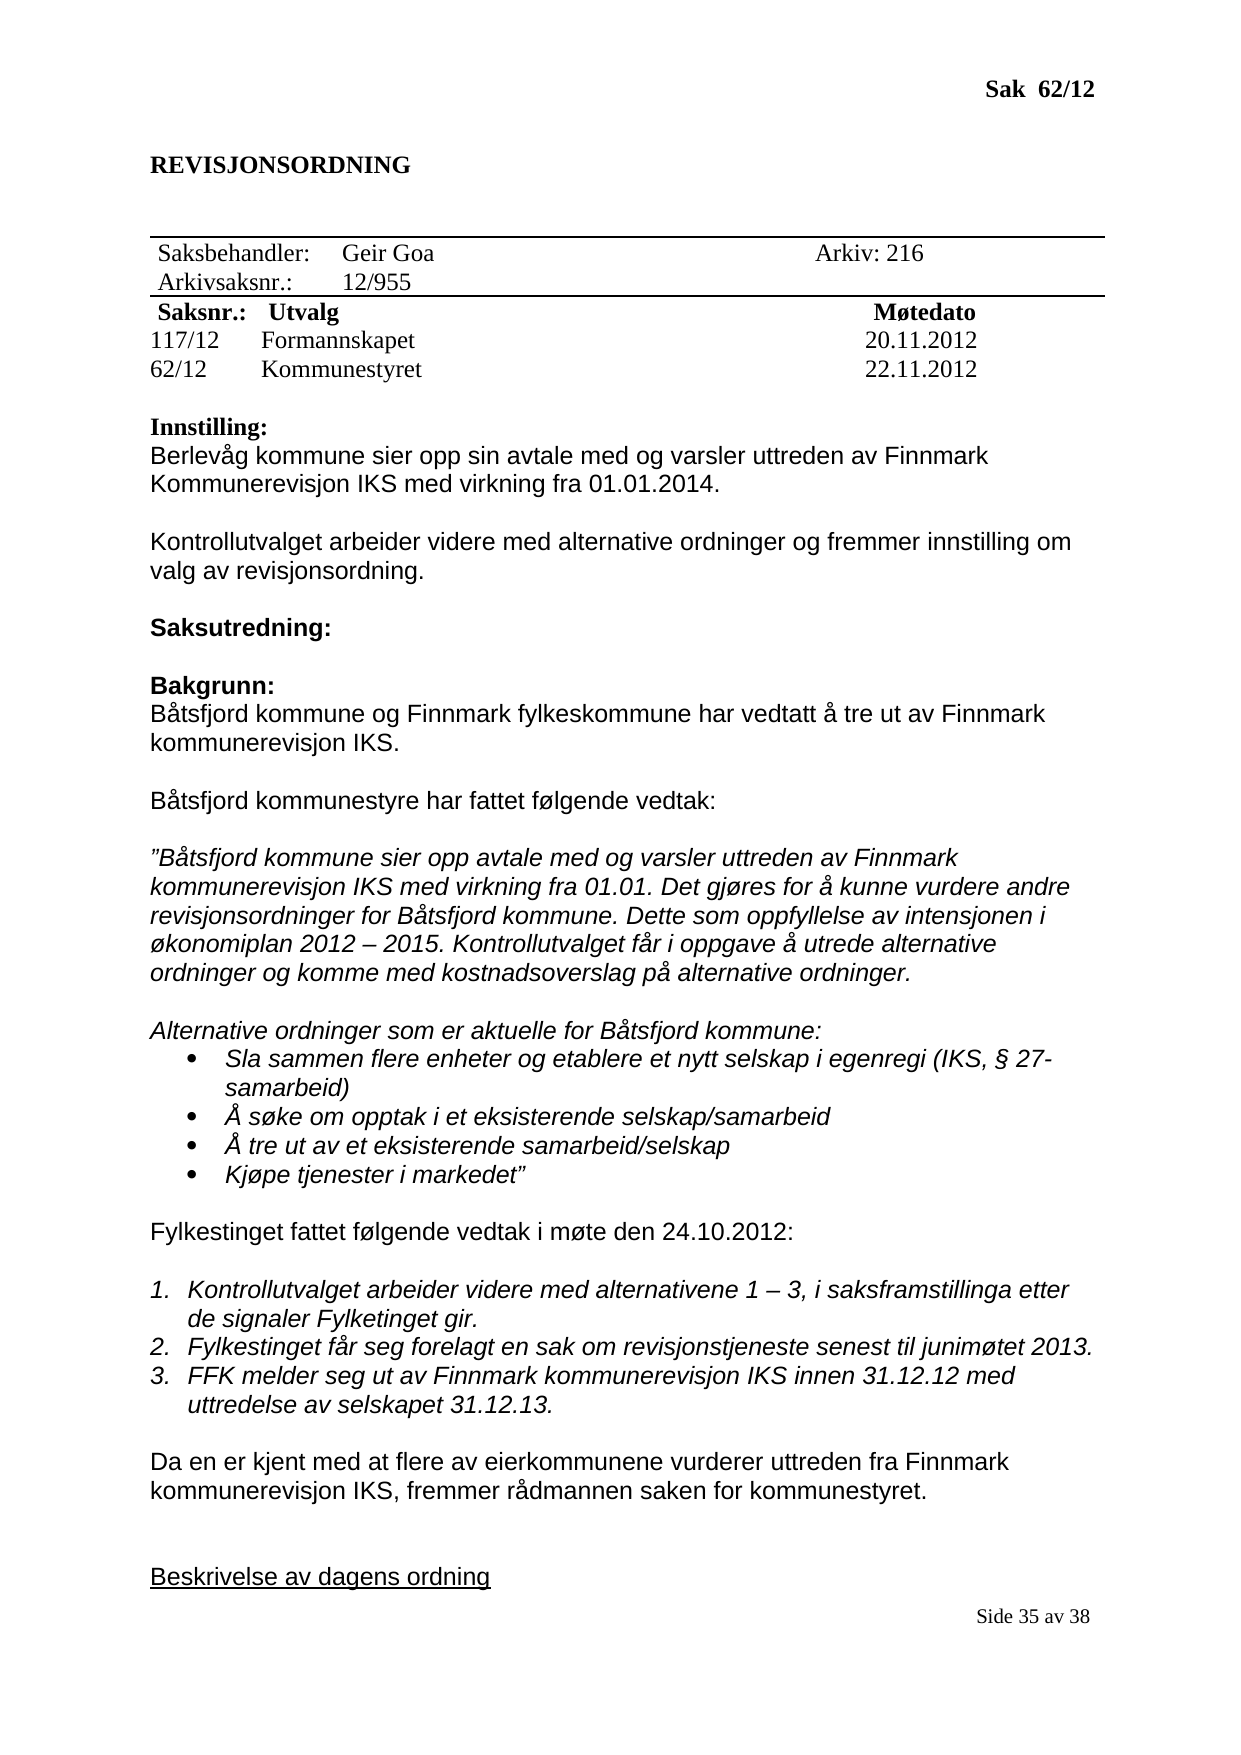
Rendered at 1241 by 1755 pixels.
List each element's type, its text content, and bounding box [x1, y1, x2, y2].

text Saksutredning: [150, 613, 1100, 642]
table_cell [576, 267, 807, 295]
text Bakgrunn: [150, 671, 1100, 699]
table_cell Utvalg [261, 297, 866, 326]
table_cell 12/955 [335, 267, 576, 295]
text Innstilling: [150, 412, 1100, 441]
text REVISJONSORDNING [150, 150, 1100, 179]
text 117/12 Formannskapet 20.11.2012 [150, 326, 1100, 354]
list Å søke om opptak i et eksisterende selskap/samarbeid [187, 1102, 1100, 1131]
table_cell Arkivsaksnr.: [150, 267, 334, 295]
text Kontrollutvalget arbeider videre med alternative ordninger og fremmer innstilling om valg av revisjonsordning. [150, 527, 1100, 584]
text Berlevåg kommune sier opp sin avtale med og varsler uttreden av Finnmark Kommunerevisjon IKS med virkning fra 01.01.2014. [150, 441, 1100, 498]
text Beskrivelse av dagens ordning [150, 1562, 1100, 1591]
table_header Geir Goa [335, 238, 807, 267]
table_cell Møtedato [866, 295, 1115, 326]
list FFK melder seg ut av Finnmark kommunerevisjon IKS innen 31.12.12 med uttredelse av selskapet 31.12.13. [150, 1361, 1100, 1418]
table_cell [808, 267, 1104, 295]
list Sla sammen flere enheter og etablere et nytt selskap i egenregi (IKS, § 27-samarbeid) [187, 1044, 1100, 1102]
text Da en er kjent med at flere av eierkommunene vurderer uttreden fra Finnmark kommunerevisjon IKS, fremmer rådmannen saken for kommunestyret. [150, 1447, 1100, 1505]
table_header Arkiv: 216 [808, 238, 1104, 267]
text Fylkestinget fattet følgende vedtak i møte den 24.10.2012: [150, 1217, 1100, 1246]
table_header [1105, 236, 1115, 267]
table_header Saksbehandler: [150, 238, 334, 267]
text Båtsfjord kommune og Finnmark fylkeskommune har vedtatt å tre ut av Finnmark kommunerevisjon IKS. [150, 699, 1100, 757]
list Kontrollutvalget arbeider videre med alternativene 1 – 3, i saksframstillinga etter de signaler Fylketinget gir. [150, 1275, 1100, 1332]
text Alternative ordninger som er aktuelle for Båtsfjord kommune: [150, 1016, 1100, 1044]
text Båtsfjord kommunestyre har fattet følgende vedtak: [150, 786, 1100, 814]
list Kjøpe tjenester i markedet” [187, 1160, 1100, 1188]
table_cell Saksnr.: [150, 297, 261, 326]
text 62/12 Kommunestyret 22.11.2012 [150, 354, 1100, 383]
table_cell [1105, 267, 1115, 295]
list Fylkestinget får seg forelagt en sak om revisjonstjeneste senest til junimøtet 2013. [150, 1332, 1100, 1361]
list Å tre ut av et eksisterende samarbeid/selskap [187, 1131, 1100, 1160]
text ”Båtsfjord kommune sier opp avtale med og varsler uttreden av Finnmark kommunerevisjon IKS med virkning fra 01.01. Det gjøres for å kunne vurdere andre revisjonsordninger for Båtsfjord kommune. Dette som oppfyllelse av intensjonen i økonomiplan 2012 – 2015. Kontrollutvalget får i oppgave å utrede alternative ordninger og komme med kostnadsoverslag på alternative ordninger. [150, 843, 1100, 987]
